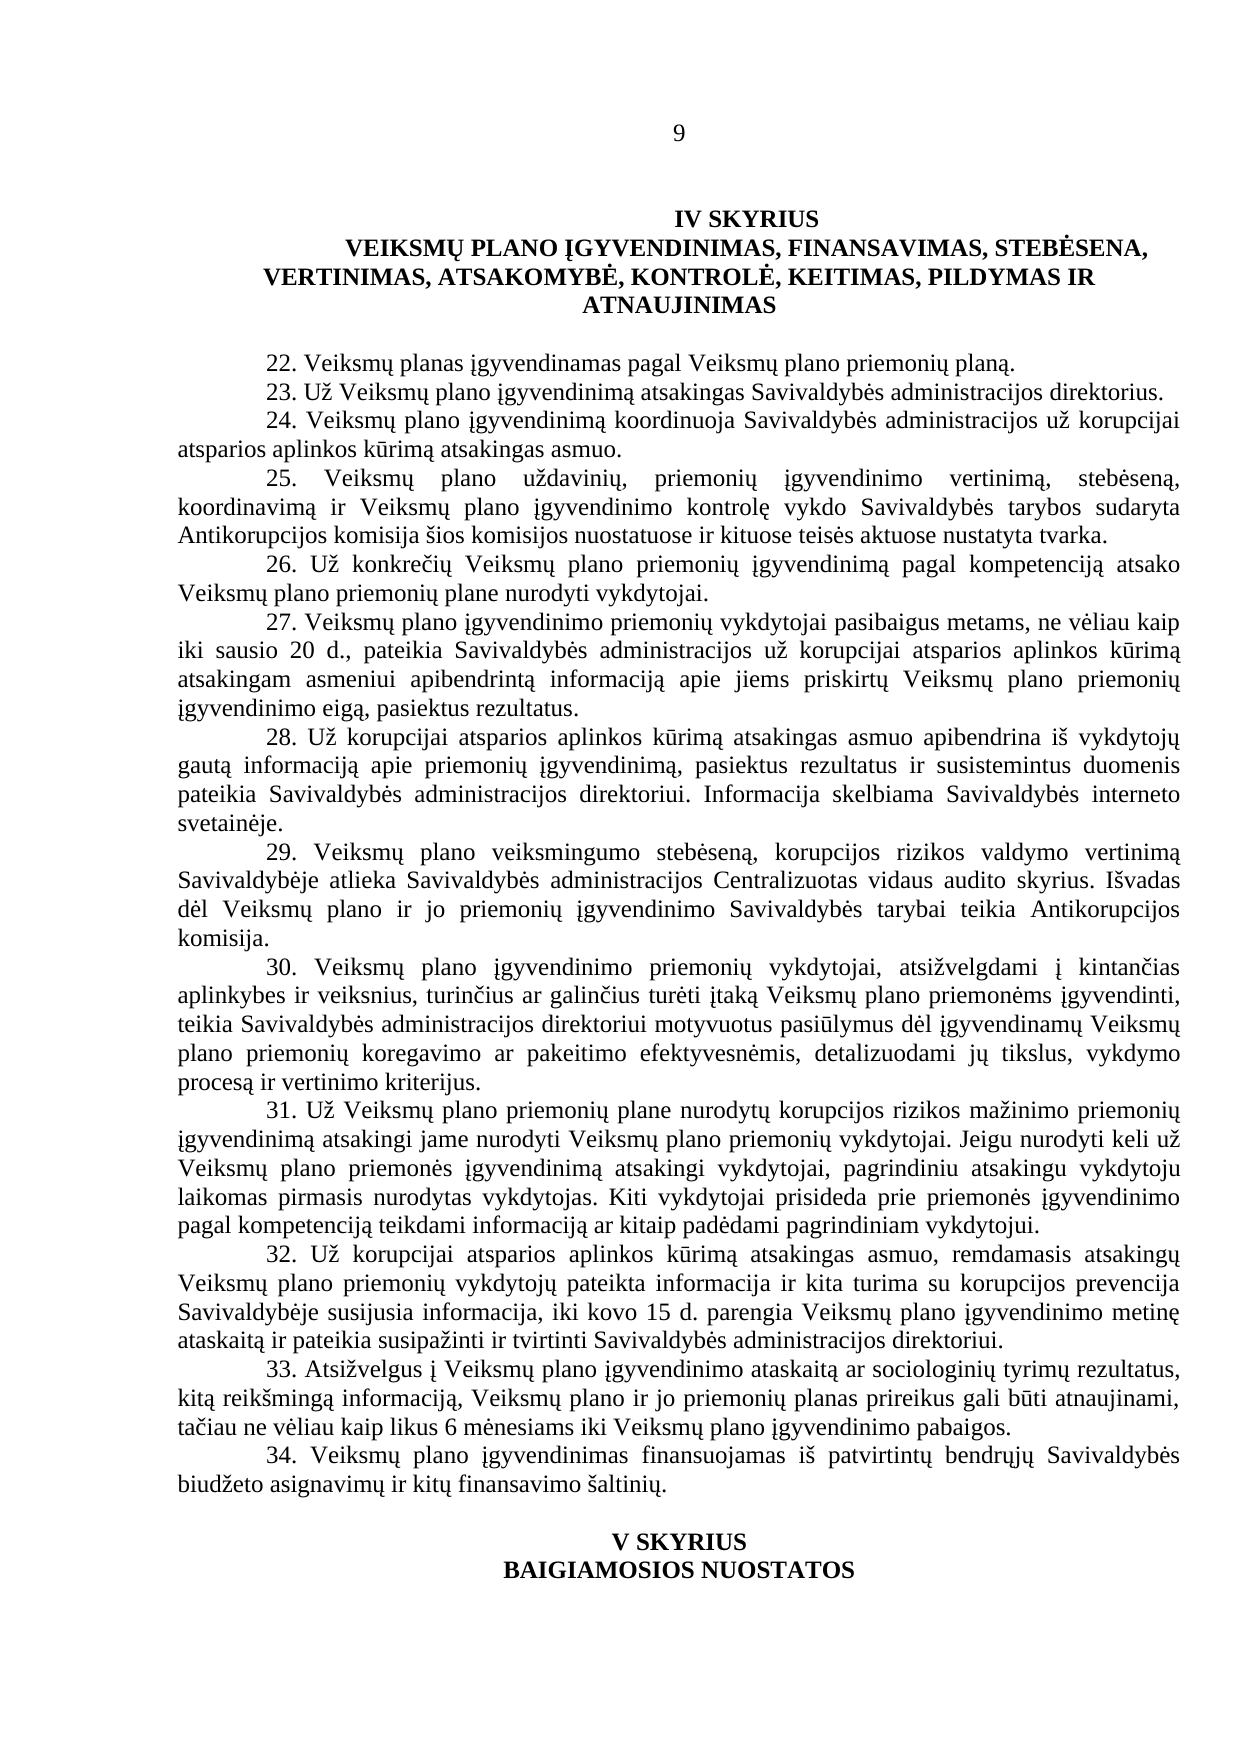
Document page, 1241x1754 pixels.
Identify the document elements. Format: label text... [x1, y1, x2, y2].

text 30. Veiksmų plano įgyvendinimo priemonių vykdytojai, atsižvelgdami į kintančias aplinkybes ir veiksnius, turinčius ar galinčius turėti įtaką Veiksmų plano priemonėms įgyvendinti, teikia Savivaldybės administracijos direktoriui motyvuotus pasiūlymus dėl įgyvendinamų Veiksmų plano priemonių koregavimo ar pakeitimo efektyvesnėmis, detalizuodami jų tikslus, vykdymo procesą ir vertinimo kriterijus. [177, 952, 1181, 1096]
text 32. Už korupcijai atsparios aplinkos kūrimą atsakingas asmuo, remdamasis atsakingų Veiksmų plano priemonių vykdytojų pateikta informacija ir kita turima su korupcijos prevencija Savivaldybėje susijusia informacija, iki kovo 15 d. parengia Veiksmų plano įgyvendinimo metinę ataskaitą ir pateikia susipažinti ir tvirtinti Savivaldybės administracijos direktoriui. [177, 1239, 1181, 1354]
text 25. Veiksmų plano uždavinių, priemonių įgyvendinimo vertinimą, stebėseną, koordinavimą ir Veiksmų plano įgyvendinimo kontrolę vykdo Savivaldybės tarybos sudaryta Antikorupcijos komisija šios komisijos nuostatuose ir kituose teisės aktuose nustatyta tvarka. [177, 463, 1181, 549]
text VEIKSMŲ PLANO ĮGYVENDINIMAS, FINANSAVIMAS, STEBĖSENA, VERTINIMAS, ATSAKOMYBĖ, KONTROLĖ, KEITIMAS, PILDYMAS IR ATNAUJINIMAS [177, 233, 1181, 319]
text 28. Už korupcijai atsparios aplinkos kūrimą atsakingas asmuo apibendrina iš vykdytojų gautą informaciją apie priemonių įgyvendinimą, pasiektus rezultatus ir susistemintus duomenis pateikia Savivaldybės administracijos direktoriui. Informacija skelbiama Savivaldybės interneto svetainėje. [177, 722, 1181, 837]
text 29. Veiksmų plano veiksmingumo stebėseną, korupcijos rizikos valdymo vertinimą Savivaldybėje atlieka Savivaldybės administracijos Centralizuotas vidaus audito skyrius. Išvadas dėl Veiksmų plano ir jo priemonių įgyvendinimo Savivaldybės tarybai teikia Antikorupcijos komisija. [177, 837, 1181, 952]
text 26. Už konkrečių Veiksmų plano priemonių įgyvendinimą pagal kompetenciją atsako Veiksmų plano priemonių plane nurodyti vykdytojai. [177, 549, 1181, 607]
text 24. Veiksmų plano įgyvendinimą koordinuoja Savivaldybės administracijos už korupcijai atsparios aplinkos kūrimą atsakingas asmuo. [177, 406, 1181, 463]
text 27. Veiksmų plano įgyvendinimo priemonių vykdytojai pasibaigus metams, ne vėliau kaip iki sausio 20 d., pateikia Savivaldybės administracijos už korupcijai atsparios aplinkos kūrimą atsakingam asmeniui apibendrintą informaciją apie jiems priskirtų Veiksmų plano priemonių įgyvendinimo eigą, pasiektus rezultatus. [177, 607, 1181, 722]
text IV SKYRIUS [177, 204, 1181, 233]
text 33. Atsižvelgus į Veiksmų plano įgyvendinimo ataskaitą ar sociologinių tyrimų rezultatus, kitą reikšmingą informaciją, Veiksmų plano ir jo priemonių planas prireikus gali būti atnaujinami, tačiau ne vėliau kaip likus 6 mėnesiams iki Veiksmų plano įgyvendinimo pabaigos. [177, 1354, 1181, 1441]
text 23. Už Veiksmų plano įgyvendinimą atsakingas Savivaldybės administracijos direktorius. [177, 377, 1181, 406]
text 22. Veiksmų planas įgyvendinamas pagal Veiksmų plano priemonių planą. [177, 348, 1181, 377]
text V SKYRIUS [177, 1527, 1181, 1556]
text 34. Veiksmų plano įgyvendinimas finansuojamas iš patvirtintų bendrųjų Savivaldybės biudžeto asignavimų ir kitų finansavimo šaltinių. [177, 1441, 1181, 1498]
text BAIGIAMOSIOS NUOSTATOS [177, 1556, 1181, 1584]
text 31. Už Veiksmų plano priemonių plane nurodytų korupcijos rizikos mažinimo priemonių įgyvendinimą atsakingi jame nurodyti Veiksmų plano priemonių vykdytojai. Jeigu nurodyti keli už Veiksmų plano priemonės įgyvendinimą atsakingi vykdytojai, pagrindiniu atsakingu vykdytoju laikomas pirmasis nurodytas vykdytojas. Kiti vykdytojai prisideda prie priemonės įgyvendinimo pagal kompetenciją teikdami informaciją ar kitaip padėdami pagrindiniam vykdytojui. [177, 1096, 1181, 1239]
